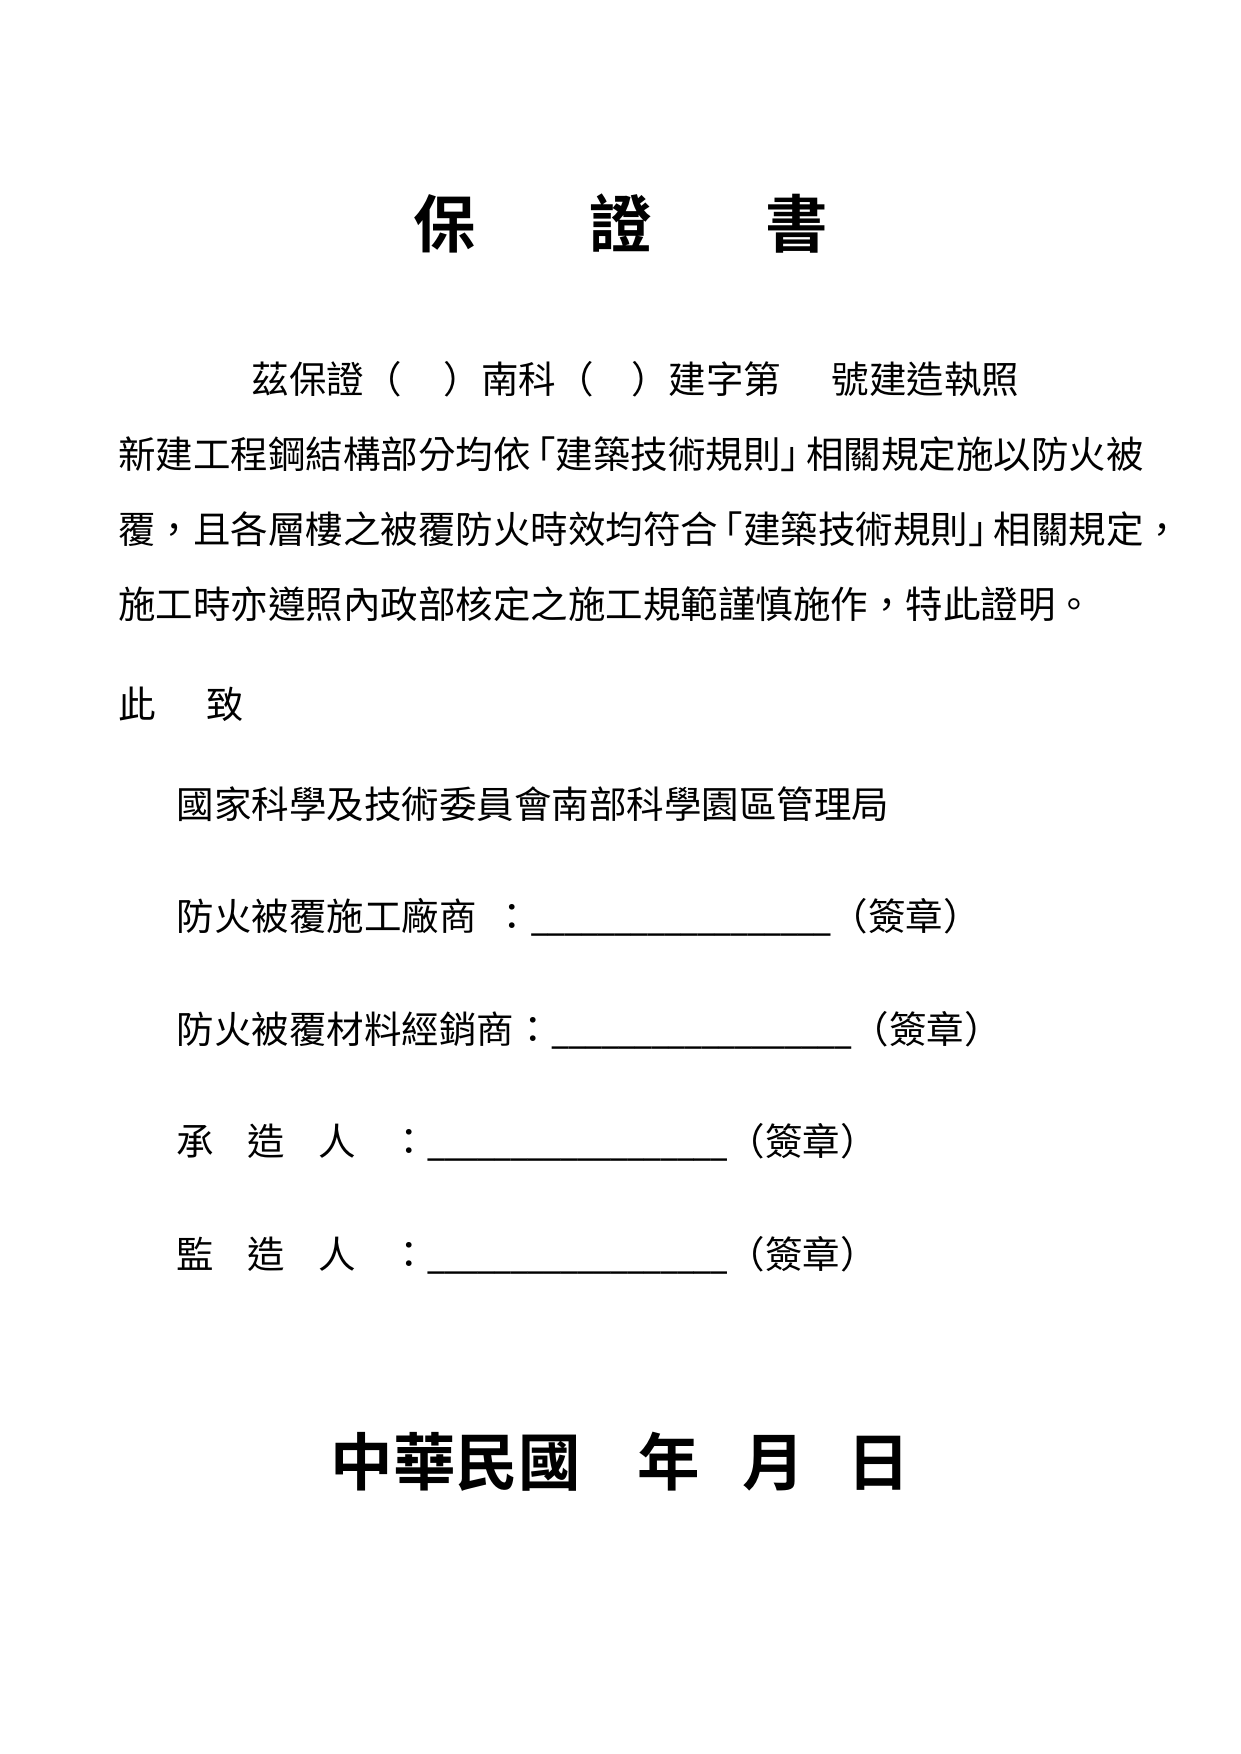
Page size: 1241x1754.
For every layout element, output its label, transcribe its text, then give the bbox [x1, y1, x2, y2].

text 監 造 人 ：__________________（簽章） [118, 1214, 1122, 1289]
text 防火被覆材料經銷商：__________________（簽章） [118, 989, 1122, 1064]
text 此 致 [118, 664, 1143, 739]
text 茲保證（ ）南科（ ）建字第 號建造執照 新建工程鋼結構部分均依「建築技術規則」相關規定施以防火被覆，且各層樓之被覆防火時效均符合「建築技術規則」相關規定，施工時亦遵照內政部核定之施工規範謹慎施作，特此證明。 [118, 339, 1143, 639]
text 防火被覆施工廠商 ：__________________（簽章） [118, 877, 1122, 952]
text 承 造 人 ：__________________（簽章） [118, 1102, 1122, 1177]
text 保 證 書 [118, 164, 1122, 277]
text 中華民國 年 月 日 [118, 1402, 1122, 1514]
text 國家科學及技術委員會南部科學園區管理局 [118, 764, 1122, 839]
